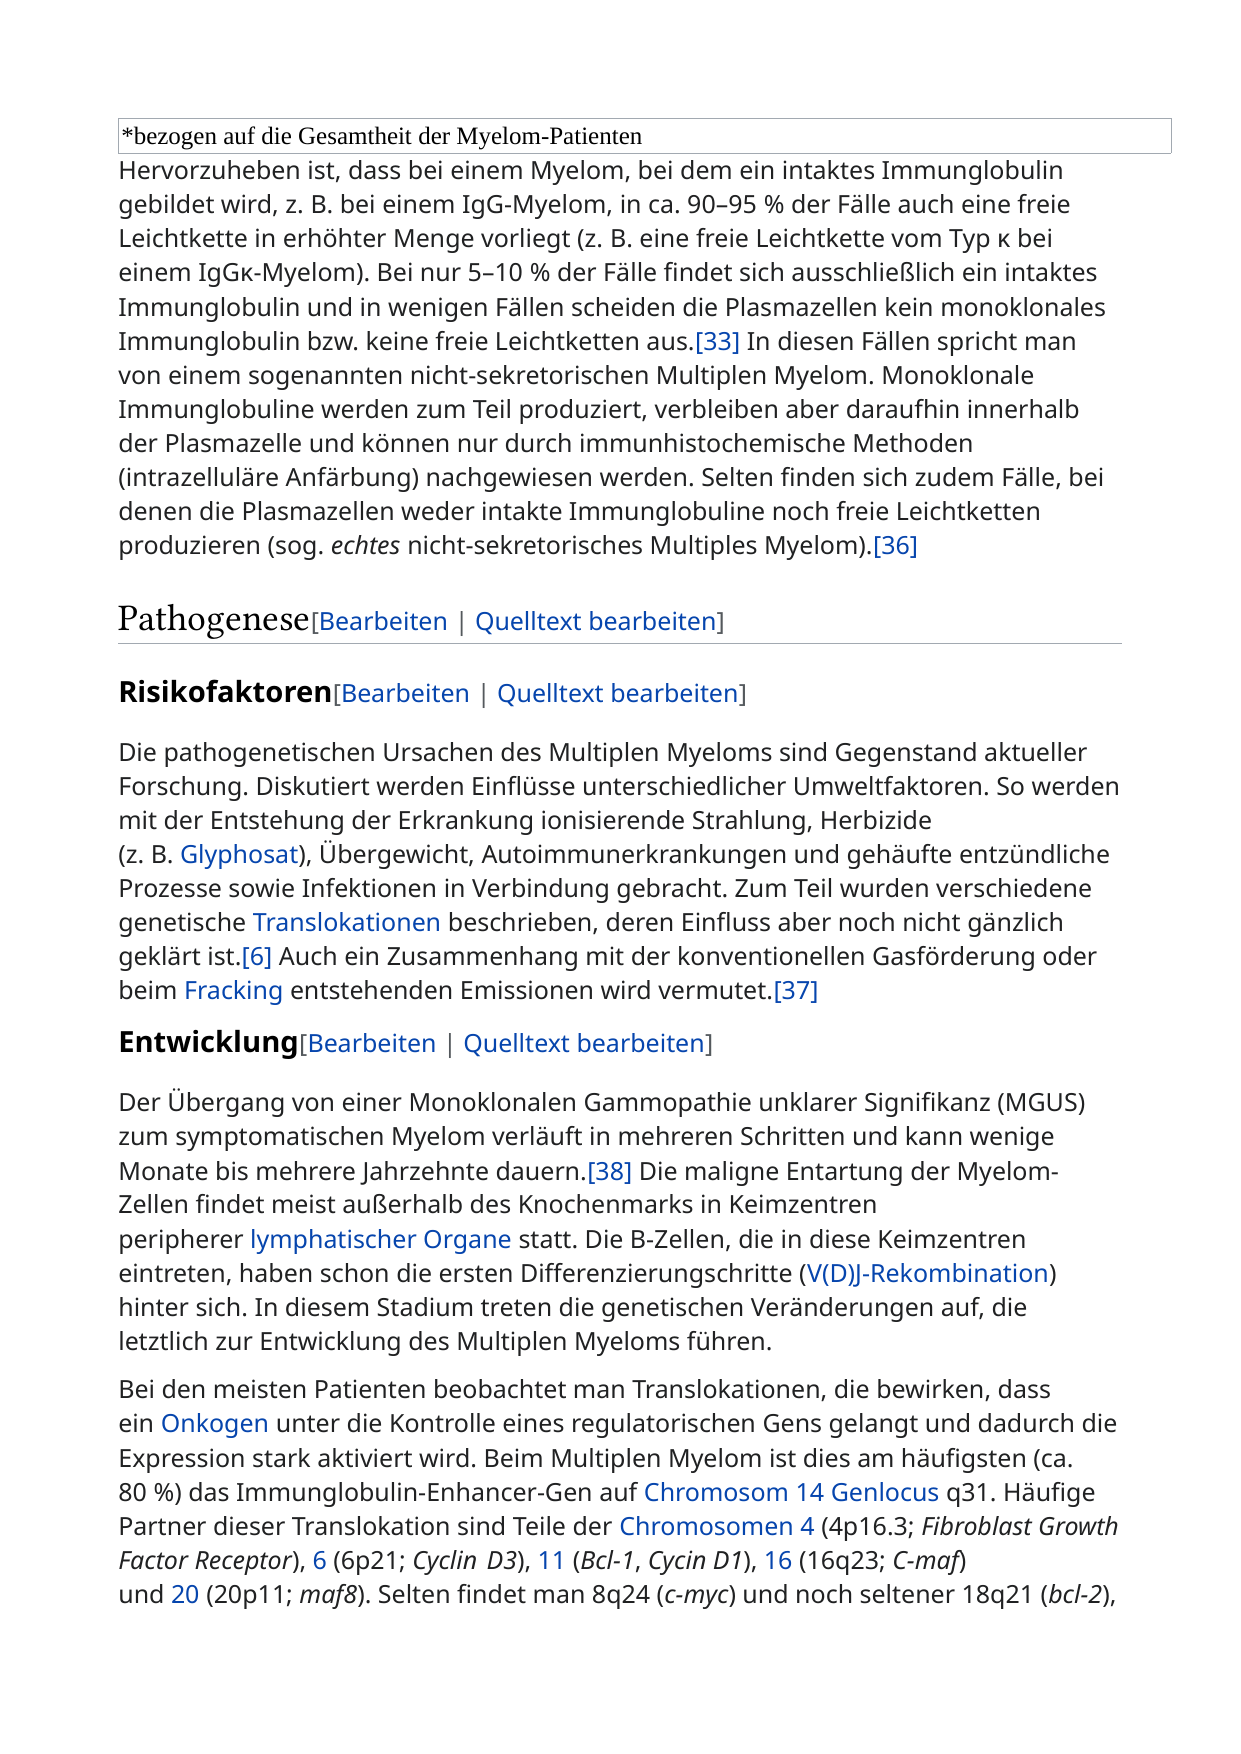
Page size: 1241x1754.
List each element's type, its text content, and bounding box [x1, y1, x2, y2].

text Hervorzuheben ist, dass bei einem Myelom, bei dem ein intaktes Immunglobulin gebildet wird, z. B. bei einem IgG-Myelom, in ca. 90–95 % der Fälle auch eine freie Leichtkette in erhöhter Menge vorliegt (z. B. eine freie Leichtkette vom Typ κ bei einem IgGκ-Myelom). Bei nur 5–10 % der Fälle findet sich ausschließlich ein intaktes Immunglobulin und in wenigen Fällen scheiden die Plasmazellen kein monoklonales Immunglobulin bzw. keine freie Leichtketten aus.[33] In diesen Fällen spricht man von einem sogenannten nicht-sekretorischen Multiplen Myelom. Monoklonale Immunglobuline werden zum Teil produziert, verbleiben aber daraufhin innerhalb der Plasmazelle und können nur durch immunhistochemische Methoden (intrazelluläre Anfärbung) nachgewiesen werden. Selten finden sich zudem Fälle, bei denen die Plasmazellen weder intakte Immunglobuline noch freie Leichtketten produzieren (sog. echtes nicht-sekretorisches Multiples Myelom).[36] [118, 154, 1122, 562]
text Die pathogenetischen Ursachen des Multiplen Myeloms sind Gegenstand aktueller Forschung. Diskutiert werden Einflüsse unterschiedlicher Umweltfaktoren. So werden mit der Entstehung der Erkrankung ionisierende Strahlung, Herbizide (z. B. Glyphosat), Übergewicht, Autoimmunerkrankungen und gehäufte entzündliche Prozesse sowie Infektionen in Verbindung gebracht. Zum Teil wurden verschiedene genetische Translokationen beschrieben, deren Einfluss aber noch nicht gänzlich geklärt ist.[6] Auch ein Zusammenhang mit der konventionellen Gasförderung oder beim Fracking entstehenden Emissionen wird vermutet.[37] [118, 734, 1122, 1007]
subtitle Pathogenese[Bearbeiten | Quelltext bearbeiten] [118, 597, 1122, 643]
subtitle Risikofaktoren[Bearbeiten | Quelltext bearbeiten] [118, 671, 1122, 711]
text Der Übergang von einer Monoklonalen Gammopathie unklarer Signifikanz (MGUS) zum symptomatischen Myelom verläuft in mehreren Schritten und kann wenige Monate bis mehrere Jahrzehnte dauern.[38] Die maligne Entartung der Myelom-Zellen findet meist außerhalb des Knochenmarks in Keimzentren peripherer lymphatischer Organe statt. Die B-Zellen, die in diese Keimzentren eintreten, haben schon die ersten Differenzierungschritte (V(D)J-Rekombination) hinter sich. In diesem Stadium treten die genetischen Veränderungen auf, die letztlich zur Entwicklung des Multiplen Myeloms führen. [118, 1085, 1122, 1357]
subtitle Entwicklung[Bearbeiten | Quelltext bearbeiten] [118, 1022, 1122, 1061]
table_cell *bezogen auf die Gesamtheit der Myelom-Patienten [119, 119, 1171, 153]
text Bei den meisten Patienten beobachtet man Translokationen, die bewirken, dass ein Onkogen unter die Kontrolle eines regulatorischen Gens gelangt und dadurch die Expression stark aktiviert wird. Beim Multiplen Myelom ist dies am häufigsten (ca. 80 %) das Immunglobulin-Enhancer-Gen auf Chromosom 14 Genlocus q31. Häufige Partner dieser Translokation sind Teile der Chromosomen 4 (4p16.3; Fibroblast Growth Factor Receptor), 6 (6p21; Cyclin D3), 11 (Bcl-1, Cycin D1), 16 (16q23; C-maf) und 20 (20p11; maf8). Selten findet man 8q24 (c-myc) und noch seltener 18q21 (bcl-2), [118, 1372, 1122, 1611]
